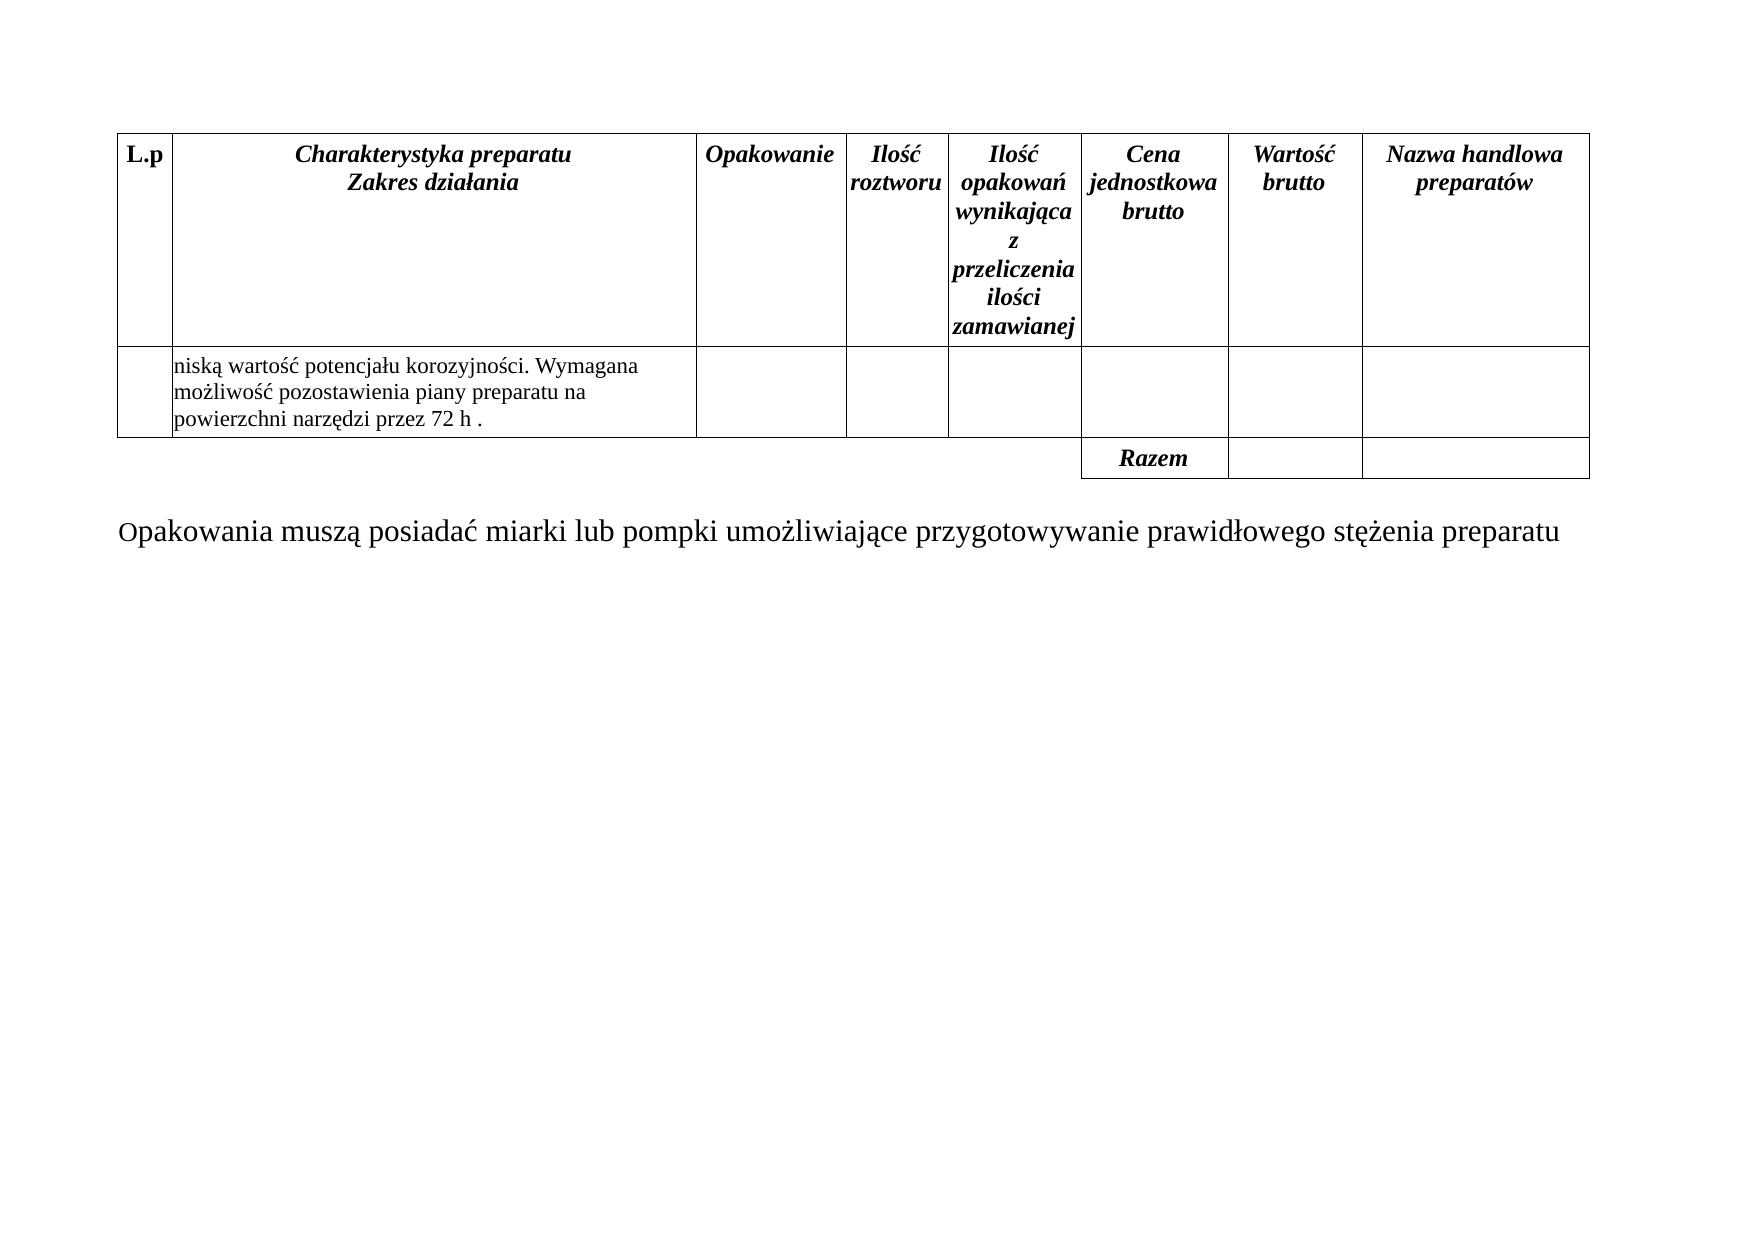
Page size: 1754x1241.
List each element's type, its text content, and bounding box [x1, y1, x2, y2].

table_cell [117, 438, 173, 478]
table_cell [173, 438, 696, 478]
table_cell [949, 438, 1081, 478]
table_header Charakterystyka preparatu Zakres działania [173, 134, 696, 346]
table_cell [697, 347, 846, 437]
table_cell [118, 347, 172, 437]
table_cell [696, 438, 846, 478]
table_header L.p [118, 134, 172, 346]
table_cell [1363, 347, 1589, 437]
table_header Wartość brutto [1229, 134, 1362, 346]
table_cell [1229, 347, 1362, 437]
table_cell [1363, 438, 1589, 478]
table_cell [949, 347, 1081, 437]
table_cell [846, 438, 948, 478]
table_cell [1082, 347, 1228, 437]
table_header Ilość roztworu [847, 134, 948, 346]
table_cell Razem [1082, 438, 1228, 478]
table_header Ilość opakowań wynikająca z przeliczenia ilości zamawianej [949, 134, 1081, 346]
table_header Nazwa handlowa preparatów [1363, 134, 1589, 346]
table_cell niską wartość potencjału korozyjności. Wymagana możliwość pozostawienia piany preparatu na powierzchni narzędzi przez 72 h . [173, 347, 696, 437]
table_cell [1229, 438, 1362, 478]
table_header Cena jednostkowa brutto [1082, 134, 1228, 346]
text Opakowania muszą posiadać miarki lub pompki umożliwiające przygotowywanie prawidłowego stężenia preparatu [118, 512, 1636, 548]
table_cell [847, 347, 948, 437]
table_header Opakowanie [697, 134, 846, 346]
